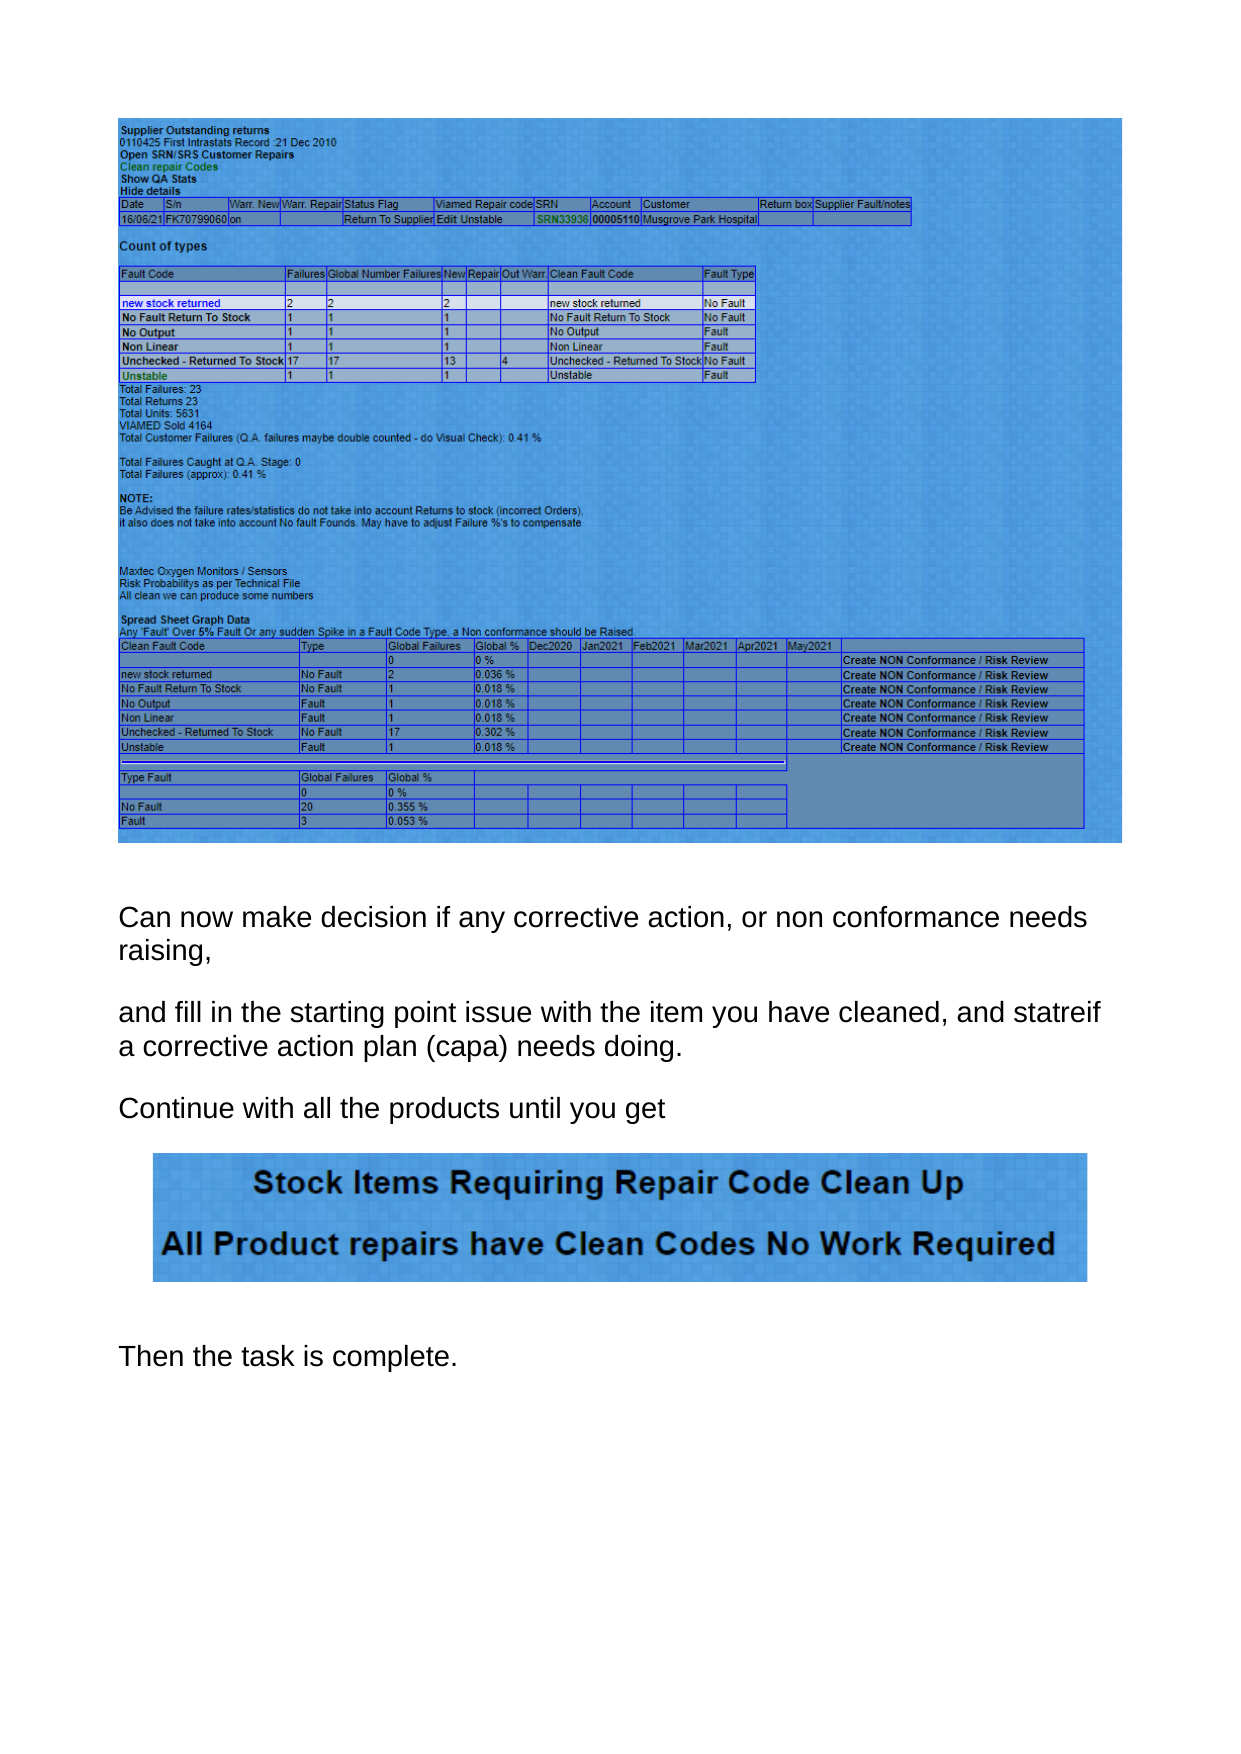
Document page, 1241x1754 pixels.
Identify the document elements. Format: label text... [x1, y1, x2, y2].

text Continue with all the products until you get [118, 1091, 1122, 1125]
text Can now make decision if any corrective action, or non conformance needs raising, [118, 900, 1122, 967]
picture [152, 1153, 1088, 1282]
text and fill in the starting point issue with the item you have cleaned, and statreif a corrective action plan (capa) needs doing. [118, 996, 1122, 1063]
text Then the task is complete. [118, 1339, 1122, 1373]
picture [118, 118, 1123, 843]
